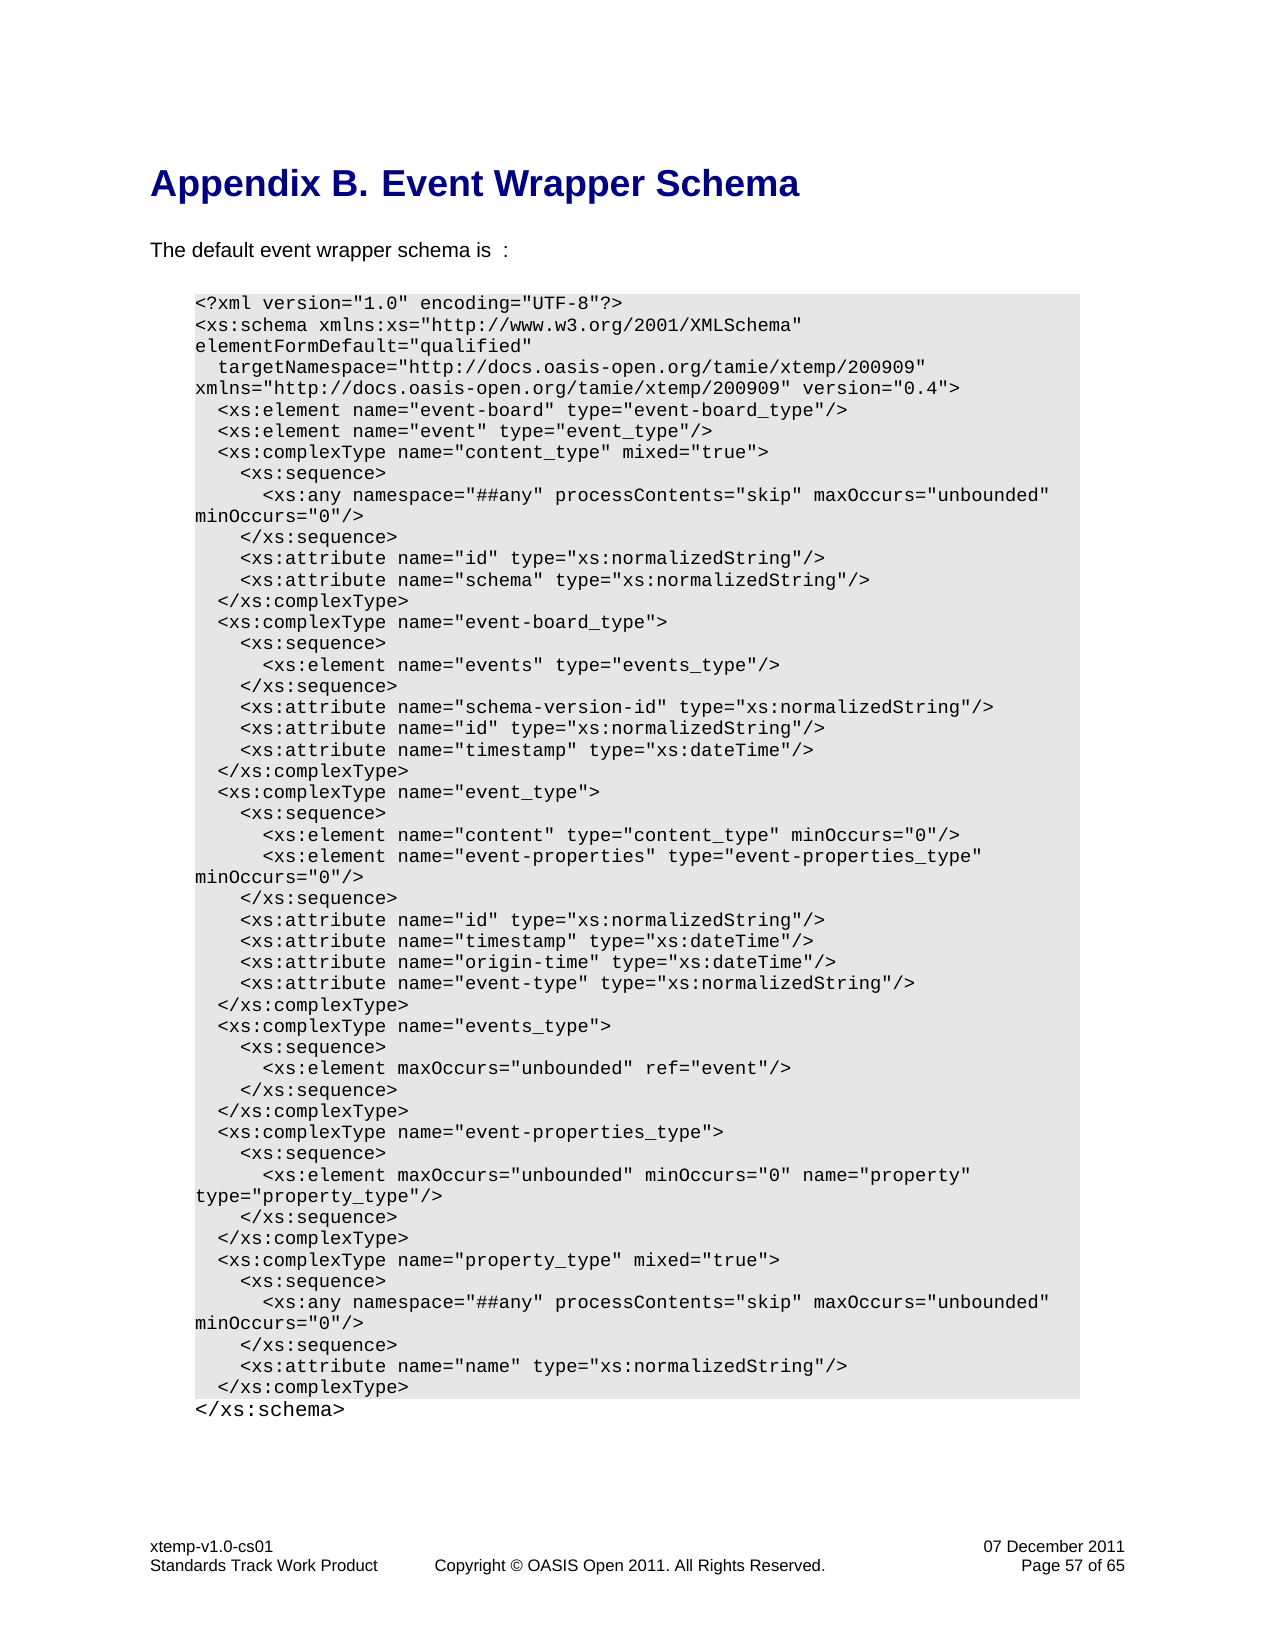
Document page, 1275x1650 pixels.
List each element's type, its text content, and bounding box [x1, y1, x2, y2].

text <xs:complexType name="event_type"> [195, 783, 1080, 804]
text <xs:complexType name="content_type" mixed="true"> [195, 443, 1080, 464]
text <xs:element name="event" type="event_type"/> [195, 422, 1080, 443]
text <xs:attribute name="schema" type="xs:normalizedString"/> [195, 570, 1080, 592]
text The default event wrapper schema is : [150, 238, 1125, 262]
text <?xml version="1.0" encoding="UTF-8"?> [195, 294, 1080, 315]
text <xs:any namespace="##any" processContents="skip" maxOccurs="unbounded" minOccurs="0"/> [195, 1293, 1080, 1335]
text <xs:sequence> [195, 1038, 1080, 1059]
text </xs:schema> [195, 1399, 1080, 1423]
text <xs:any namespace="##any" processContents="skip" maxOccurs="unbounded" minOccurs="0"/> [195, 485, 1080, 528]
text <xs:schema xmlns:xs="http://www.w3.org/2001/XMLSchema" elementFormDefault="qualified" [195, 315, 1080, 358]
text <xs:sequence> [195, 1272, 1080, 1293]
subtitle Event Wrapper Schema [150, 161, 1125, 204]
text <xs:attribute name="origin-time" type="xs:dateTime"/> [195, 953, 1080, 974]
text <xs:complexType name="events_type"> [195, 1017, 1080, 1038]
text </xs:sequence> [195, 528, 1080, 549]
text </xs:complexType> [195, 1378, 1080, 1399]
text <xs:attribute name="id" type="xs:normalizedString"/> [195, 910, 1080, 932]
text <xs:sequence> [195, 464, 1080, 485]
text </xs:complexType> [195, 1229, 1080, 1250]
text <xs:element name="events" type="events_type"/> [195, 655, 1080, 677]
text <xs:attribute name="timestamp" type="xs:dateTime"/> [195, 740, 1080, 762]
text <xs:attribute name="name" type="xs:normalizedString"/> [195, 1357, 1080, 1378]
text </xs:sequence> [195, 1208, 1080, 1229]
text <xs:complexType name="event-board_type"> [195, 613, 1080, 634]
text </xs:sequence> [195, 677, 1080, 698]
text <xs:attribute name="timestamp" type="xs:dateTime"/> [195, 932, 1080, 953]
text <xs:element name="event-properties" type="event-properties_type" minOccurs="0"/> [195, 847, 1080, 889]
text </xs:complexType> [195, 995, 1080, 1017]
text targetNamespace="http://docs.oasis-open.org/tamie/xtemp/200909" xmlns="http://docs.oasis-open.org/tamie/xtemp/200909" version="0.4"> [195, 358, 1080, 400]
text <xs:attribute name="id" type="xs:normalizedString"/> [195, 719, 1080, 740]
text <xs:complexType name="event-properties_type"> [195, 1123, 1080, 1144]
text </xs:complexType> [195, 592, 1080, 613]
text <xs:element name="content" type="content_type" minOccurs="0"/> [195, 825, 1080, 847]
text <xs:element maxOccurs="unbounded" ref="event"/> [195, 1059, 1080, 1080]
text </xs:sequence> [195, 1080, 1080, 1102]
text <xs:complexType name="property_type" mixed="true"> [195, 1250, 1080, 1272]
text <xs:attribute name="schema-version-id" type="xs:normalizedString"/> [195, 698, 1080, 719]
text </xs:complexType> [195, 1102, 1080, 1123]
text </xs:sequence> [195, 1335, 1080, 1357]
text <xs:sequence> [195, 1144, 1080, 1165]
text </xs:sequence> [195, 889, 1080, 910]
text <xs:sequence> [195, 804, 1080, 825]
text </xs:complexType> [195, 762, 1080, 783]
text <xs:sequence> [195, 634, 1080, 655]
text <xs:attribute name="id" type="xs:normalizedString"/> [195, 549, 1080, 570]
text <xs:element maxOccurs="unbounded" minOccurs="0" name="property" type="property_type"/> [195, 1165, 1080, 1208]
text <xs:attribute name="event-type" type="xs:normalizedString"/> [195, 974, 1080, 995]
text <xs:element name="event-board" type="event-board_type"/> [195, 400, 1080, 422]
